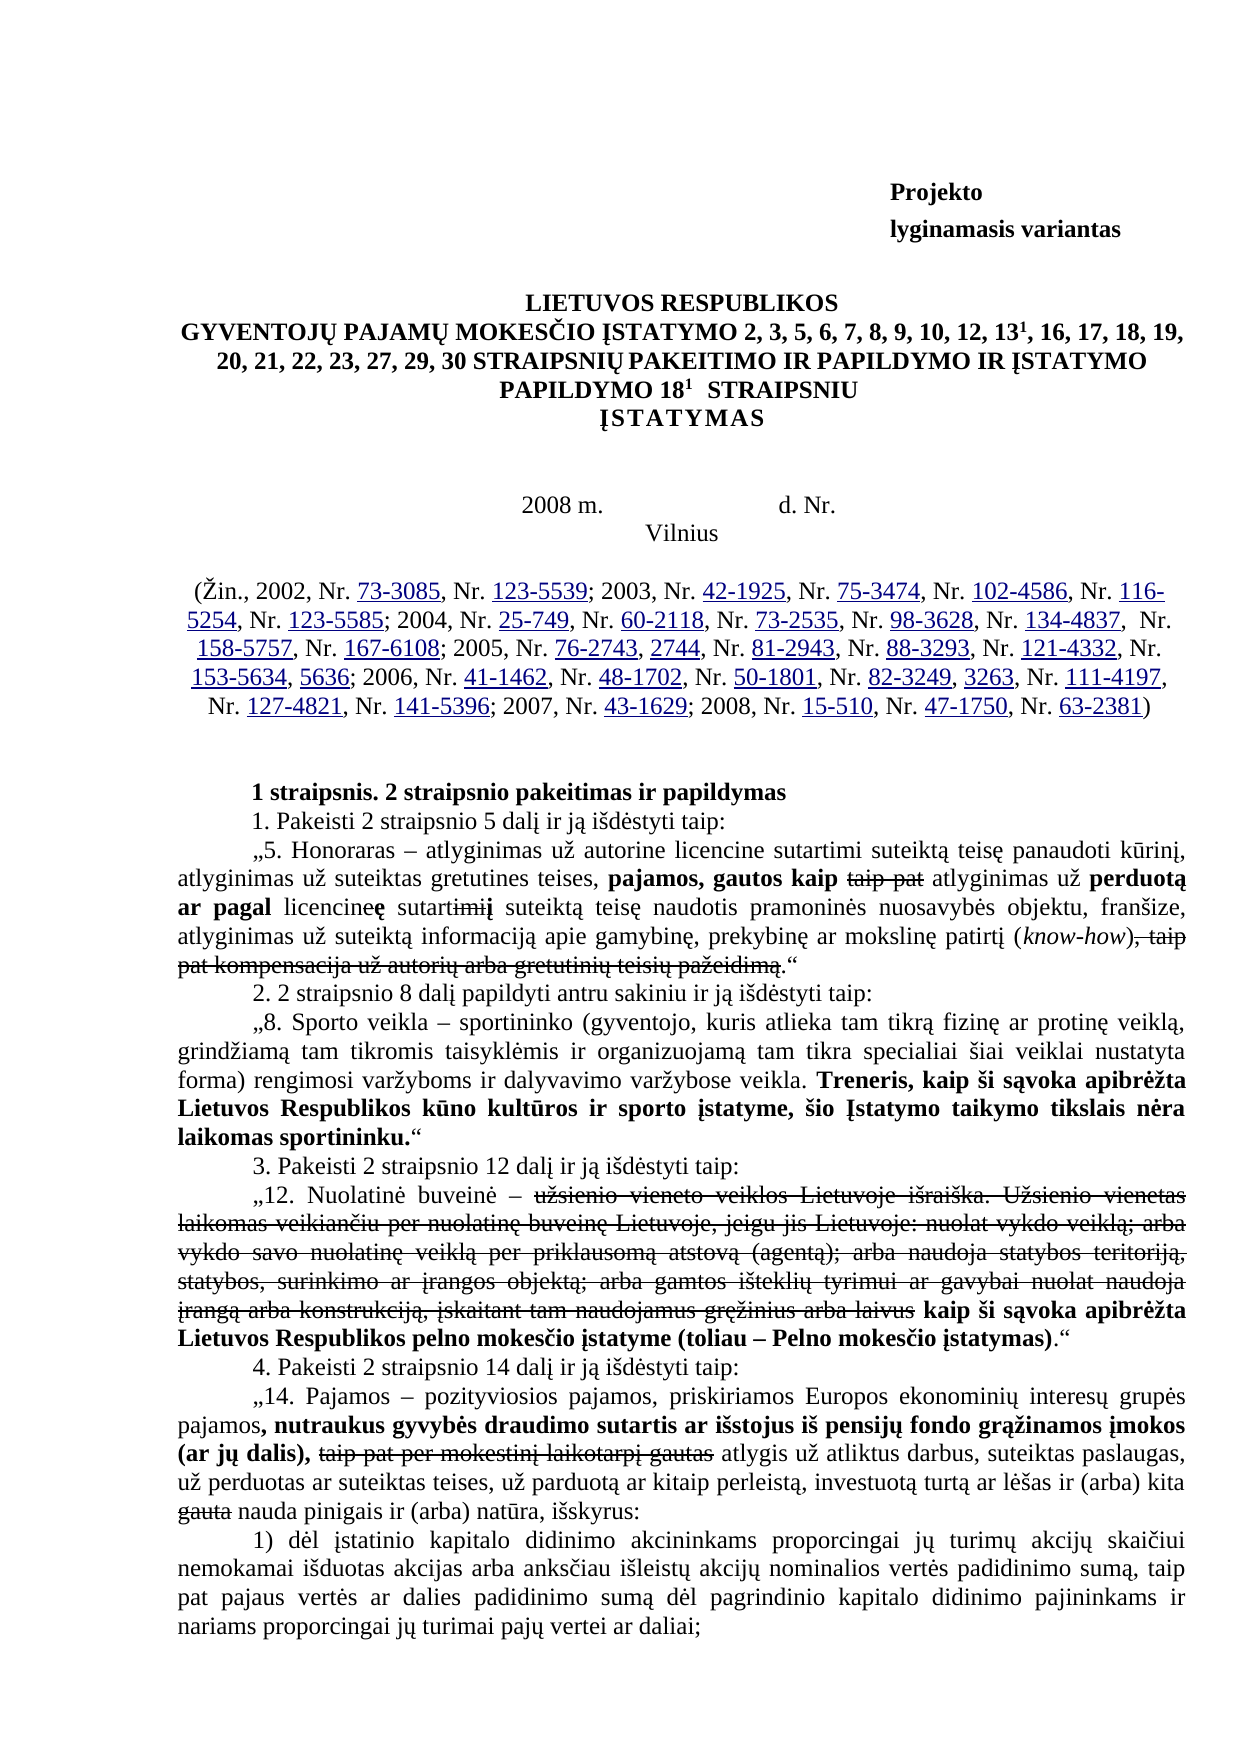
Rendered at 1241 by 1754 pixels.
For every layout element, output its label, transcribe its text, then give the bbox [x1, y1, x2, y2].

text „12. Nuolatinė buveinė – užsienio vieneto veiklos Lietuvoje išraiška. Užsienio vienetas laikomas veikiančiu per nuolatinę buveinę Lietuvoje, jeigu jis Lietuvoje: nuolat vykdo veiklą; arba vykdo savo nuolatinę veiklą per priklausomą atstovą (agentą); arba naudoja statybos teritoriją, statybos, surinkimo ar įrangos objektą; arba gamtos išteklių tyrimui ar gavybai nuolat naudoja įrangą arba konstrukciją, įskaitant tam naudojamus gręžinius arba laivus kaip ši sąvoka apibrėžta Lietuvos Respublikos pelno mokesčio įstatyme (toliau – Pelno mokesčio įstatymas).“ [177, 1254, 1186, 1282]
text „12. Nuolatinė buveinė – užsienio vieneto veiklos Lietuvoje išraiška. Užsienio vienetas laikomas veikiančiu per nuolatinę buveinę Lietuvoje, jeigu jis Lietuvoje: nuolat vykdo veiklą; arba vykdo savo nuolatinę veiklą per priklausomą atstovą (agentą); arba naudoja statybos teritoriją, statybos, surinkimo ar įrangos objektą; arba gamtos išteklių tyrimui ar gavybai nuolat naudoja įrangą arba konstrukciją, įskaitant tam naudojamus gręžinius arba laivus kaip ši sąvoka apibrėžta Lietuvos Respublikos pelno mokesčio įstatyme (toliau – Pelno mokesčio įstatymas).“ [177, 1283, 1186, 1352]
text „12. Nuolatinė buveinė – užsienio vieneto veiklos Lietuvoje išraiška. Užsienio vienetas laikomas veikiančiu per nuolatinę buveinę Lietuvoje, jeigu jis Lietuvoje: nuolat vykdo veiklą; arba vykdo savo nuolatinę veiklą per priklausomą atstovą (agentą); arba naudoja statybos teritoriją, statybos, surinkimo ar įrangos objektą; arba gamtos išteklių tyrimui ar gavybai nuolat naudoja įrangą arba konstrukciją, įskaitant tam naudojamus gręžinius arba laivus kaip ši sąvoka apibrėžta Lietuvos Respublikos pelno mokesčio įstatyme (toliau – Pelno mokesčio įstatymas).“ [177, 1180, 1186, 1224]
text Projekto [177, 177, 1186, 206]
text „5. Honoraras – atlyginimas už autorine licencine sutartimi suteiktą teisę panaudoti kūrinį, atlyginimas už suteiktas gretutines teises, pajamos, gautos kaip taip pat atlyginimas už perduotą ar pagal licencineę sutartimiį suteiktą teisę naudotis pramoninės nuosavybės objektu, franšize, atlyginimas už suteiktą informaciją apie gamybinę, prekybinę ar mokslinę patirtį (know-how), taip pat kompensacija už autorių arba gretutinių teisių pažeidimą.“ [177, 835, 1186, 978]
text LIETUVOS RESPUBLIKOS [177, 288, 1186, 317]
text (Žin., 2002, Nr. 73-3085, Nr. 123-5539; 2003, Nr. 42-1925, Nr. 75-3474, Nr. 102-4586, Nr. 116-5254, Nr. 123-5585; 2004, Nr. 25-749, Nr. 60-2118, Nr. 73-2535, Nr. 98-3628, Nr. 134-4837, Nr. 158-5757, Nr. 167-6108; 2005, Nr. 76-2743, 2744, Nr. 81-2943, Nr. 88-3293, Nr. 121-4332, Nr. 153-5634, 5636; 2006, Nr. 41-1462, Nr. 48-1702, Nr. 50-1801, Nr. 82-3249, 3263, Nr. 111-4197, Nr. 127-4821, Nr. 141-5396; 2007, Nr. 43-1629; 2008, Nr. 15-510, Nr. 47-1750, Nr. 63-2381) [177, 576, 1181, 720]
text 2. 2 straipsnio 8 dalį papildyti antru sakiniu ir ją išdėstyti taip: [177, 978, 1186, 1007]
text 2008 m. d. Nr. Vilnius [177, 490, 1186, 547]
text GYVENTOJŲ PAJAMŲ MOKESČIO ĮSTATYMO 2, 3, 5, 6, 7, 8, 9, 10, 12, 131, 16, 17, 18, 19, 20, 21, 22, 23, 27, 29, 30 STRAIPSNIŲ PAKEITIMO IR PAPILDYMO IR ĮSTATYMO PAPILDYMO 181 STRAIPSNIU [177, 317, 1186, 403]
text ĮSTATYMAS [177, 403, 1186, 432]
text 3. Pakeisti 2 straipsnio 12 dalį ir ją išdėstyti taip: [177, 1151, 1186, 1180]
text „12. Nuolatinė buveinė – užsienio vieneto veiklos Lietuvoje išraiška. Užsienio vienetas laikomas veikiančiu per nuolatinę buveinę Lietuvoje, jeigu jis Lietuvoje: nuolat vykdo veiklą; arba vykdo savo nuolatinę veiklą per priklausomą atstovą (agentą); arba naudoja statybos teritoriją, statybos, surinkimo ar įrangos objektą; arba gamtos išteklių tyrimui ar gavybai nuolat naudoja įrangą arba konstrukciją, įskaitant tam naudojamus gręžinius arba laivus kaip ši sąvoka apibrėžta Lietuvos Respublikos pelno mokesčio įstatyme (toliau – Pelno mokesčio įstatymas).“ [177, 1226, 1186, 1253]
text „8. Sporto veikla – sportininko (gyventojo, kuris atlieka tam tikrą fizinę ar protinę veiklą, grindžiamą tam tikromis taisyklėmis ir organizuojamą tam tikra specialiai šiai veiklai nustatyta forma) rengimosi varžyboms ir dalyvavimo varžybose veikla. Treneris, kaip ši sąvoka apibrėžta Lietuvos Respublikos kūno kultūros ir sporto įstatyme, šio Įstatymo taikymo tikslais nėra laikomas sportininku.“ [177, 1007, 1186, 1151]
text 1 straipsnis. 2 straipsnio pakeitimas ir papildymas [251, 777, 1186, 806]
text 4. Pakeisti 2 straipsnio 14 dalį ir ją išdėstyti taip: [177, 1352, 1186, 1381]
text „14. Pajamos – pozityviosios pajamos, priskiriamos Europos ekonominių interesų grupės pajamos, nutraukus gyvybės draudimo sutartis ar išstojus iš pensijų fondo grąžinamos įmokos (ar jų dalis), taip pat per mokestinį laikotarpį gautas atlygis už atliktus darbus, suteiktas paslaugas, už perduotas ar suteiktas teises, už parduotą ar kitaip perleistą, investuotą turtą ar lėšas ir (arba) kita gauta nauda pinigais ir (arba) natūra, išskyrus: [177, 1381, 1186, 1525]
text 1) dėl įstatinio kapitalo didinimo akcininkams proporcingai jų turimų akcijų skaičiui nemokamai išduotas akcijas arba anksčiau išleistų akcijų nominalios vertės padidinimo sumą, taip pat pajaus vertės ar dalies padidinimo sumą dėl pagrindinio kapitalo didinimo pajininkams ir nariams proporcingai jų turimai pajų vertei ar daliai; [177, 1525, 1186, 1640]
text 1. Pakeisti 2 straipsnio 5 dalį ir ją išdėstyti taip: [177, 806, 1186, 835]
text lyginamasis variantas [177, 214, 1186, 243]
